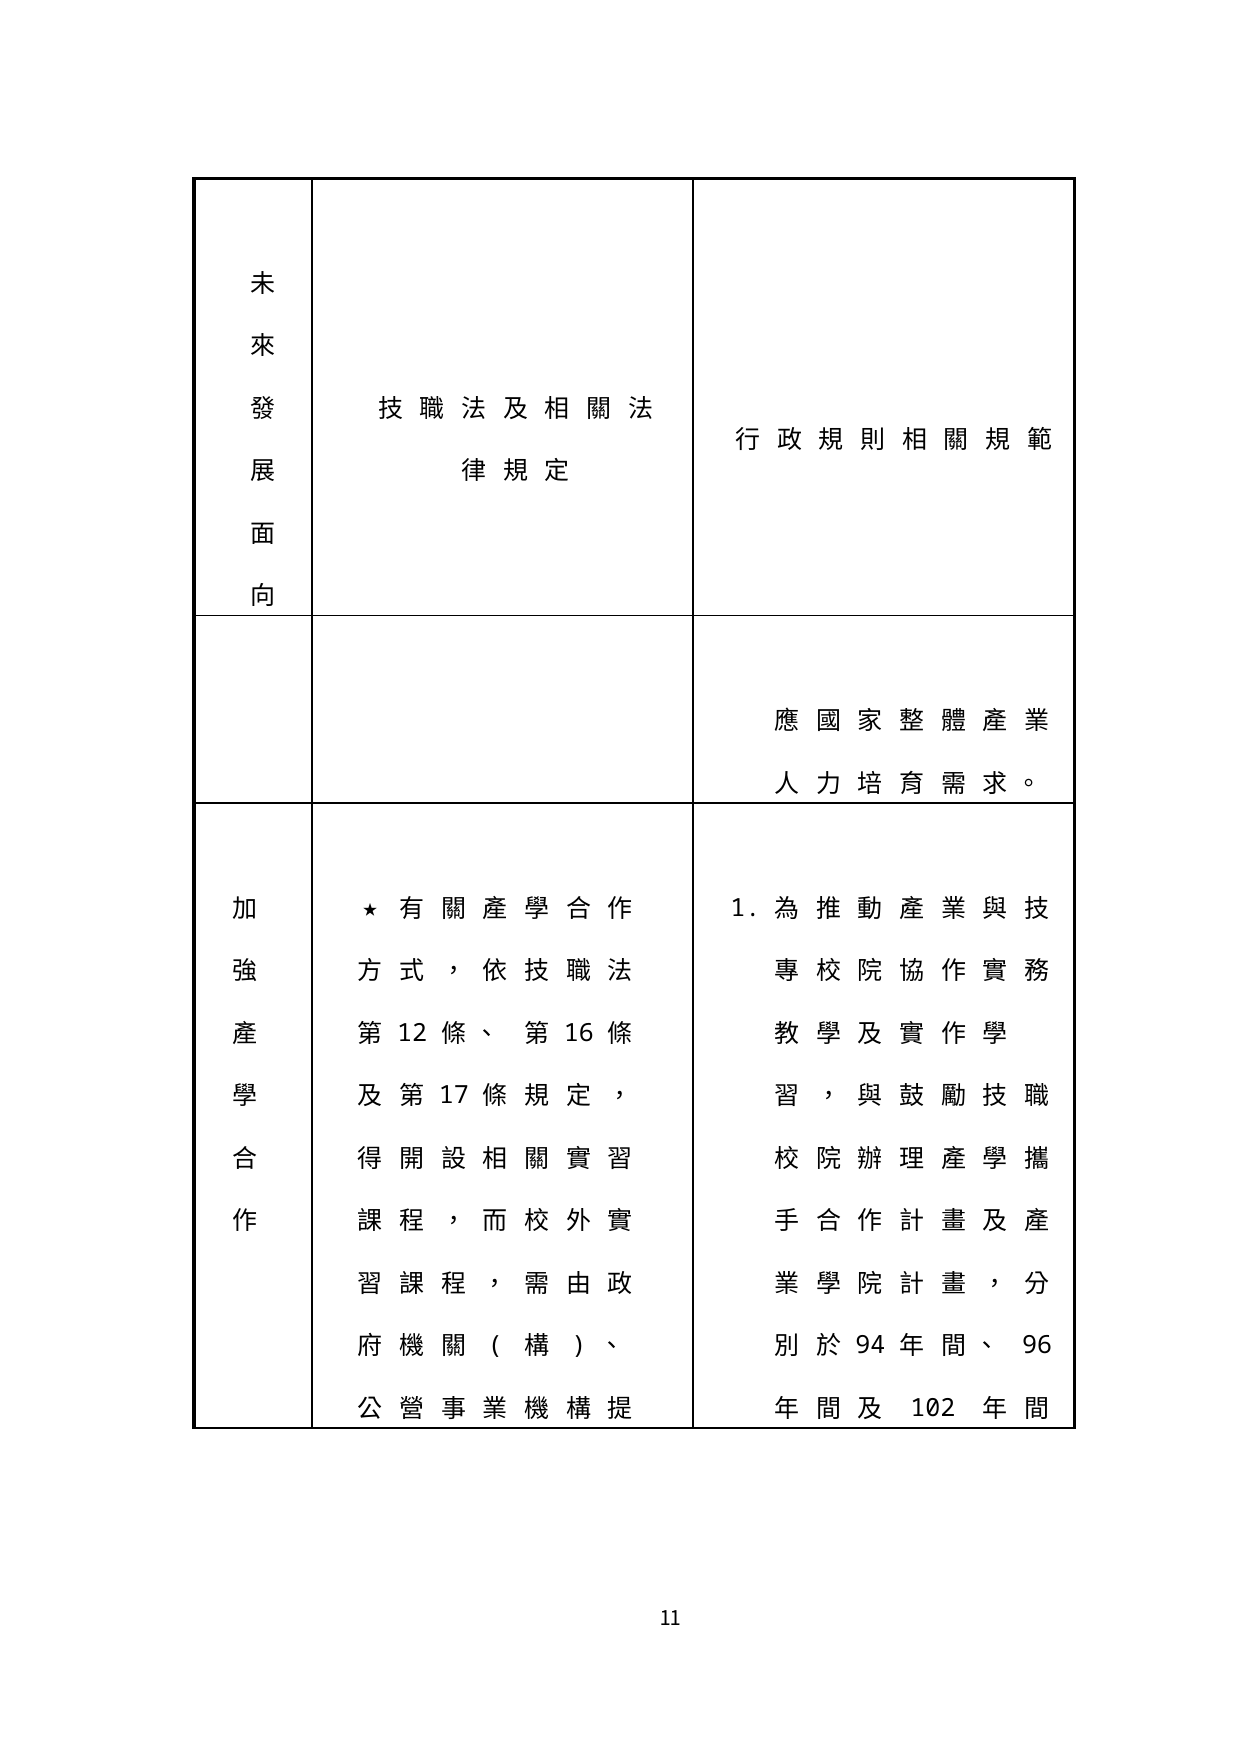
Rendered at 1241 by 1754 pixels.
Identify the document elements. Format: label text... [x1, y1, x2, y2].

table_cell [313, 616, 692, 802]
table_cell 加強產學合作 [196, 804, 311, 1427]
table_header 未來發展面向 [196, 180, 311, 615]
table_cell 應國家整體產業人力培育需求。 [694, 616, 1073, 802]
table_header 行政規則相關規範 [694, 180, 1073, 615]
table_cell 1.為推動產業與技專校院協作實務教學及實作學習，與鼓勵技職校院辦理產學攜手合作計畫及產業學院計畫，分別於94年間、96年間及102年間 [694, 804, 1073, 1427]
table_cell ★有關產學合作方式，依技職法第12條、第16條及第17條規定，得開設相關實習課程，而校外實習課程，需由政府機關(構)、公營事業機構提 [313, 804, 692, 1427]
table_cell [196, 616, 311, 802]
table_header 技職法及相關法律規定 [313, 180, 692, 615]
